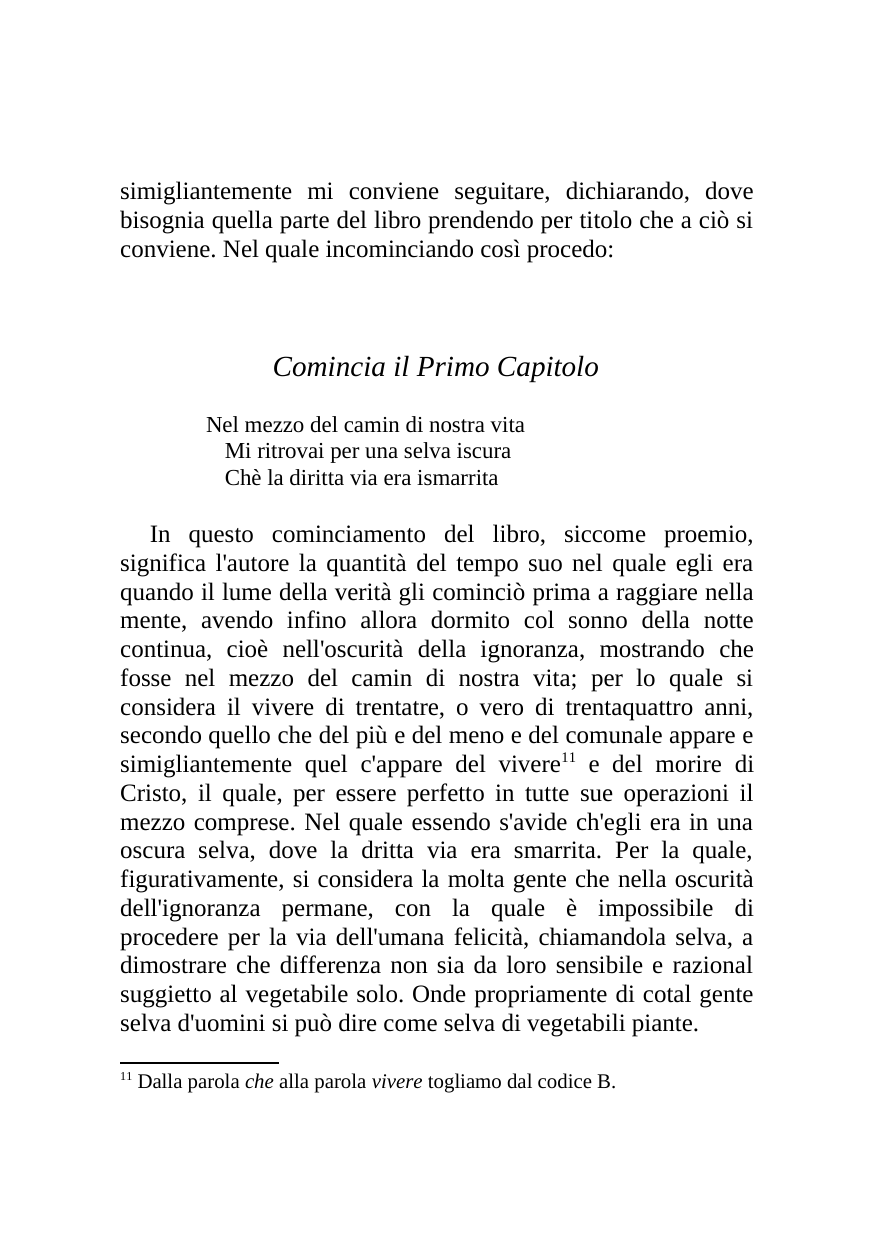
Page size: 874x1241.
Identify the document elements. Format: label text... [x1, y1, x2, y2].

text Dalla parola che alla parola vivere togliamo dal codice B. [120, 1069, 754, 1093]
text simigliantemente mi conviene seguitare, dichiarando, dove bisognia quella parte del libro prendendo per titolo che a ciò si conviene. Nel quale incominciando così procedo: [120, 176, 754, 263]
text Comincia il Primo Capitolo [120, 349, 754, 382]
text In questo cominciamento del libro, siccome proemio, significa l'autore la quantità del tempo suo nel quale egli era quando il lume della verità gli cominciò prima a raggiare nella mente, avendo infino allora dormito col sonno della notte continua, cioè nell'oscurità della ignoranza, mostrando che fosse nel mezzo del camin di nostra vita; per lo quale si considera il vivere di trentatre, o vero di trentaquattro anni, secondo quello che del più e del meno e del comunale appare e simigliantemente quel c'appare del vivere e del morire di Cristo, il quale, per essere perfetto in tutte sue operazioni il mezzo comprese. Nel quale essendo s'avide ch'egli era in una oscura selva, dove la dritta via era smarrita. Per la quale, figurativamente, si considera la molta gente che nella oscurità dell'ignoranza permane, con la quale è impossibile di procedere per la via dell'umana felicità, chiamandola selva, a dimostrare che differenza non sia da loro sensibile e razional suggietto al vegetabile solo. Onde propriamente di cotal gente selva d'uomini si può dire come selva di vegetabili piante. [120, 519, 754, 1037]
text Mi ritrovai per una selva iscura [195, 438, 754, 464]
text Chè la diritta via era ismarrita [195, 464, 754, 490]
text Nel mezzo del camin di nostra vita [176, 411, 754, 438]
